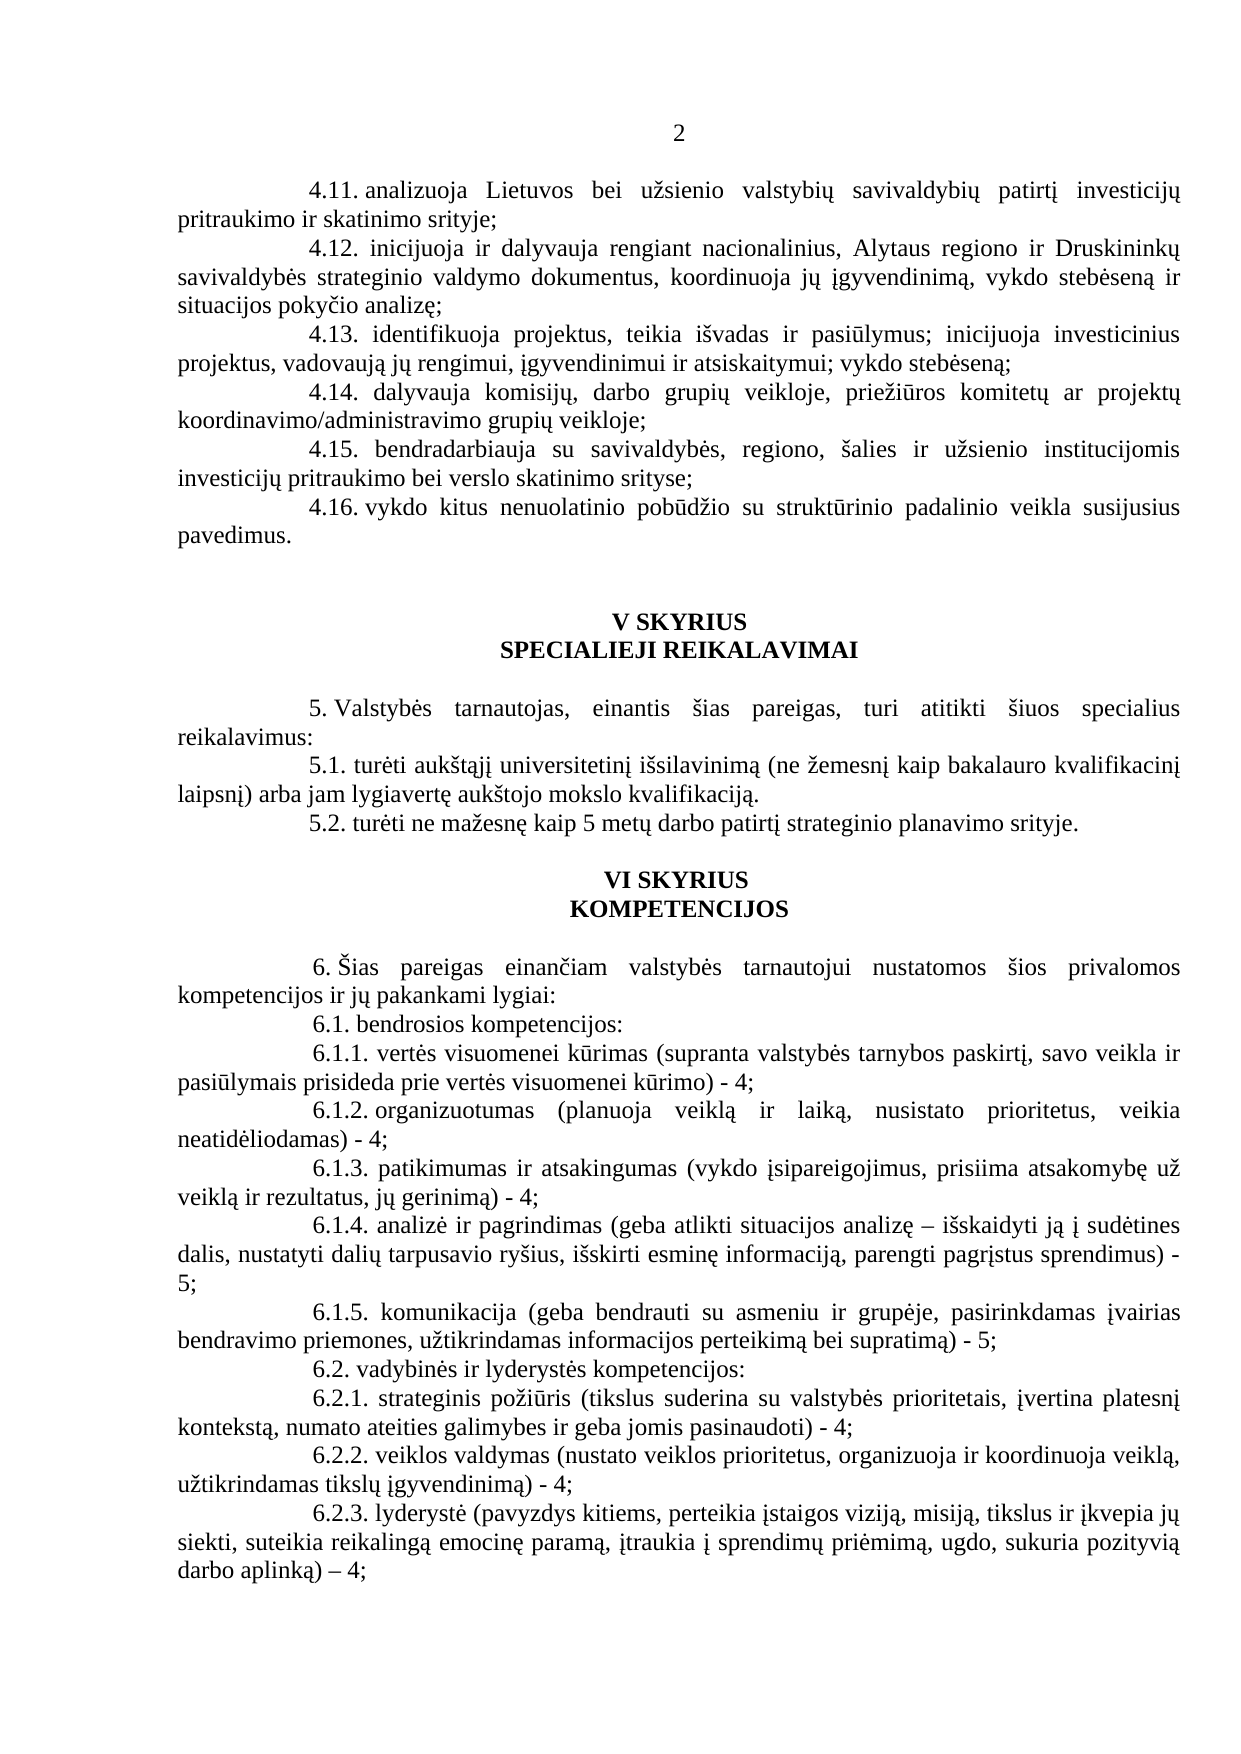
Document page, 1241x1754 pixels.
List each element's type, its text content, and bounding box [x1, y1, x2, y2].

text 4.12. inicijuoja ir dalyvauja rengiant nacionalinius, Alytaus regiono ir Druskininkų savivaldybės strateginio valdymo dokumentus, koordinuoja jų įgyvendinimą, vykdo stebėseną ir situacijos pokyčio analizę; [177, 233, 1181, 319]
text 5.2. turėti ne mažesnę kaip 5 metų darbo patirtį strateginio planavimo srityje. [177, 808, 1181, 837]
text 4.14. dalyvauja komisijų, darbo grupių veikloje, priežiūros komitetų ar projektų koordinavimo/administravimo grupių veikloje; [177, 377, 1181, 434]
text 6.1. bendrosios kompetencijos: [177, 1009, 1181, 1038]
text 6.1.4. analizė ir pagrindimas (geba atlikti situacijos analizę – išskaidyti ją į sudėtines dalis, nustatyti dalių tarpusavio ryšius, išskirti esminę informaciją, parengti pagrįstus sprendimus) - 5; [177, 1211, 1181, 1297]
text 4.11. analizuoja Lietuvos bei užsienio valstybių savivaldybių patirtį investicijų pritraukimo ir skatinimo srityje; [177, 176, 1181, 233]
text 6. Šias pareigas einančiam valstybės tarnautojui nustatomos šios privalomos kompetencijos ir jų pakankami lygiai: [177, 952, 1181, 1009]
text SPECIALIEJI REIKALAVIMAI [177, 636, 1181, 664]
text 6.2.2. veiklos valdymas (nustato veiklos prioritetus, organizuoja ir koordinuoja veiklą, užtikrindamas tikslų įgyvendinimą) - 4; [177, 1441, 1181, 1498]
text 5. Valstybės tarnautojas, einantis šias pareigas, turi atitikti šiuos specialius reikalavimus: [177, 693, 1181, 751]
text 6.2.3. lyderystė (pavyzdys kitiems, perteikia įstaigos viziją, misiją, tikslus ir įkvepia jų siekti, suteikia reikalingą emocinę paramą, įtraukia į sprendimų priėmimą, ugdo, sukuria pozityvią darbo aplinką) – 4; [177, 1498, 1181, 1584]
text 6.1.5. komunikacija (geba bendrauti su asmeniu ir grupėje, pasirinkdamas įvairias bendravimo priemones, užtikrindamas informacijos perteikimą bei supratimą) - 5; [177, 1297, 1181, 1354]
text 6.2. vadybinės ir lyderystės kompetencijos: [177, 1354, 1181, 1383]
text 6.1.1. vertės visuomenei kūrimas (supranta valstybės tarnybos paskirtį, savo veikla ir pasiūlymais prisideda prie vertės visuomenei kūrimo) - 4; [177, 1038, 1181, 1096]
text 4.15. bendradarbiauja su savivaldybės, regiono, šalies ir užsienio institucijomis investicijų pritraukimo bei verslo skatinimo srityse; [177, 434, 1181, 492]
text 5.1. turėti aukštąjį universitetinį išsilavinimą (ne žemesnį kaip bakalauro kvalifikacinį laipsnį) arba jam lygiavertę aukštojo mokslo kvalifikaciją. [177, 751, 1181, 808]
text 6.1.3. patikimumas ir atsakingumas (vykdo įsipareigojimus, prisiima atsakomybę už veiklą ir rezultatus, jų gerinimą) - 4; [177, 1153, 1181, 1211]
text KOMPETENCIJOS [177, 894, 1181, 923]
text 6.1.2. organizuotumas (planuoja veiklą ir laiką, nusistato prioritetus, veikia neatidėliodamas) - 4; [177, 1096, 1181, 1153]
text 4.16. vykdo kitus nenuolatinio pobūdžio su struktūrinio padalinio veikla susijusius pavedimus. [177, 492, 1181, 549]
text VI SKYRIUS [177, 866, 1181, 894]
text 6.2.1. strateginis požiūris (tikslus suderina su valstybės prioritetais, įvertina platesnį kontekstą, numato ateities galimybes ir geba jomis pasinaudoti) - 4; [177, 1383, 1181, 1441]
text 4.13. identifikuoja projektus, teikia išvadas ir pasiūlymus; inicijuoja investicinius projektus, vadovaują jų rengimui, įgyvendinimui ir atsiskaitymui; vykdo stebėseną; [177, 319, 1181, 377]
text V SKYRIUS [177, 607, 1181, 636]
